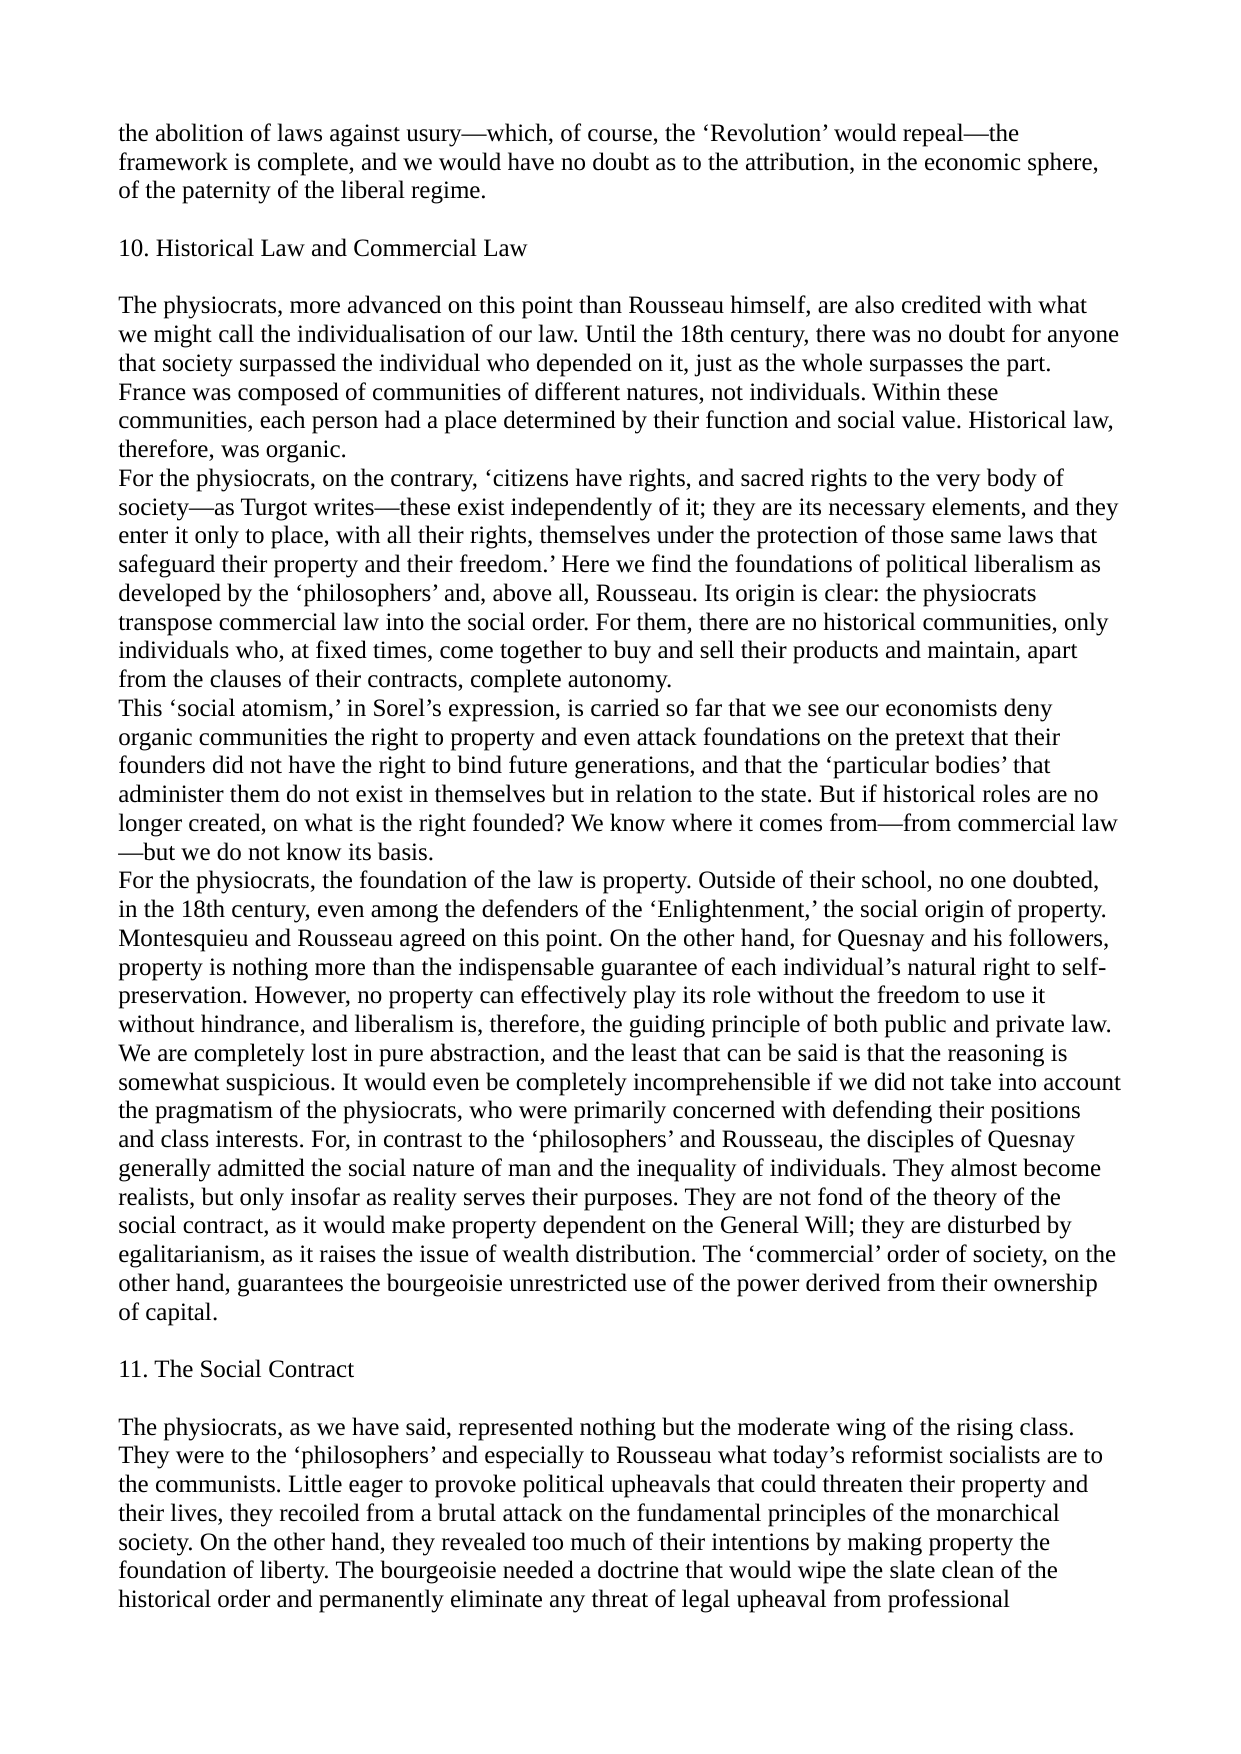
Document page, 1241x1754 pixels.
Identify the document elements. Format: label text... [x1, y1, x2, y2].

text This ‘social atomism,’ in Sorel’s expression, is carried so far that we see our economists deny organic communities the right to property and even attack foundations on the pretext that their founders did not have the right to bind future generations, and that the ‘particular bodies’ that administer them do not exist in themselves but in relation to the state. But if historical roles are no longer created, on what is the right founded? We know where it comes from—from commercial law—but we do not know its basis. [118, 693, 1122, 866]
text The physiocrats, more advanced on this point than Rousseau himself, are also credited with what we might call the individualisation of our law. Until the 18th century, there was no doubt for anyone that society surpassed the individual who depended on it, just as the whole surpasses the part. France was composed of communities of different natures, not individuals. Within these communities, each person had a place determined by their function and social value. Historical law, therefore, was organic. [118, 291, 1122, 463]
text the abolition of laws against usury—which, of course, the ‘Revolution’ would repeal—the framework is complete, and we would have no doubt as to the attribution, in the economic sphere, of the paternity of the liberal regime. [118, 118, 1122, 204]
text The physiocrats, as we have said, represented nothing but the moderate wing of the rising class. They were to the ‘philosophers’ and especially to Rousseau what today’s reformist socialists are to the communists. Little eager to provoke political upheavals that could threaten their property and their lives, they recoiled from a brutal attack on the fundamental principles of the monarchical society. On the other hand, they revealed too much of their intentions by making property the foundation of liberty. The bourgeoisie needed a doctrine that would wipe the slate clean of the historical order and permanently eliminate any threat of legal upheaval from professional [118, 1412, 1122, 1613]
text For the physiocrats, the foundation of the law is property. Outside of their school, no one doubted, in the 18th century, even among the defenders of the ‘Enlightenment,’ the social origin of property. Montesquieu and Rousseau agreed on this point. On the other hand, for Quesnay and his followers, property is nothing more than the indispensable guarantee of each individual’s natural right to self-preservation. However, no property can effectively play its role without the freedom to use it without hindrance, and liberalism is, therefore, the guiding principle of both public and private law. [118, 866, 1122, 1038]
text We are completely lost in pure abstraction, and the least that can be said is that the reasoning is somewhat suspicious. It would even be completely incomprehensible if we did not take into account the pragmatism of the physiocrats, who were primarily concerned with defending their positions and class interests. For, in contrast to the ‘philosophers’ and Rousseau, the disciples of Quesnay generally admitted the social nature of man and the inequality of individuals. They almost become realists, but only insofar as reality serves their purposes. They are not fond of the theory of the social contract, as it would make property dependent on the General Will; they are disturbed by egalitarianism, as it raises the issue of wealth distribution. The ‘commercial’ order of society, on the other hand, guarantees the bourgeoisie unrestricted use of the power derived from their ownership of capital. [118, 1038, 1122, 1326]
text For the physiocrats, on the contrary, ‘citizens have rights, and sacred rights to the very body of society—as Turgot writes—these exist independently of it; they are its necessary elements, and they enter it only to place, with all their rights, themselves under the protection of those same laws that safeguard their property and their freedom.’ Here we find the foundations of political liberalism as developed by the ‘philosophers’ and, above all, Rousseau. Its origin is clear: the physiocrats transpose commercial law into the social order. For them, there are no historical communities, only individuals who, at fixed times, come together to buy and sell their products and maintain, apart from the clauses of their contracts, complete autonomy. [118, 463, 1122, 693]
text 10. Historical Law and Commercial Law [118, 233, 1122, 262]
text 11. The Social Contract [118, 1354, 1122, 1383]
